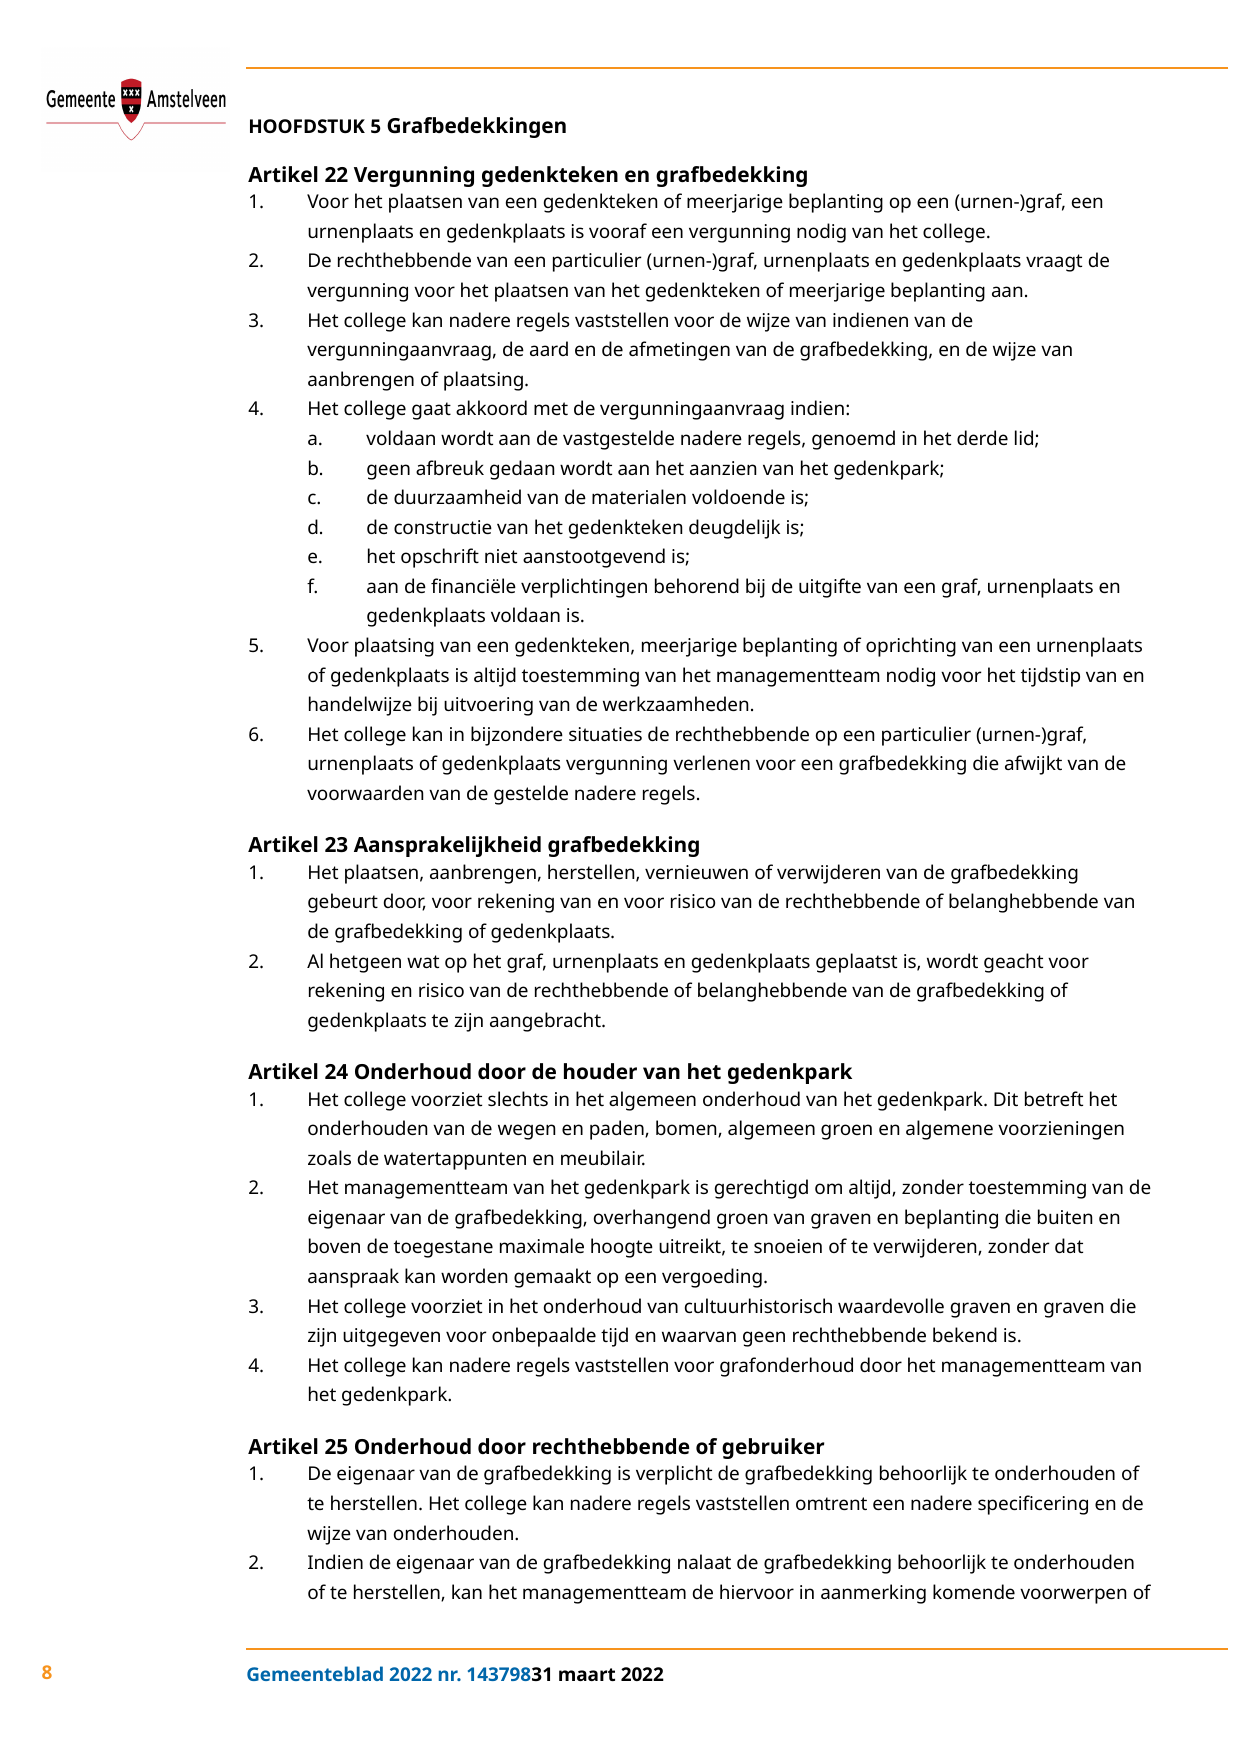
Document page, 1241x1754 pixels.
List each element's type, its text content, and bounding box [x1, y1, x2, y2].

list Het college kan nadere regels vaststellen voor de wijze van indienen van de vergunningaanvraag, de aard en de afmetingen van de grafbedekking, en de wijze van aanbrengen of plaatsing. [248, 307, 1152, 392]
list het opschrift niet aanstootgevend is; [307, 543, 1152, 569]
list de constructie van het gedenkteken deugdelijk is; [307, 514, 1152, 540]
list Het managementteam van het gedenkpark is gerechtigd om altijd, zonder toestemming van de eigenaar van de grafbedekking, overhangend groen van graven en beplanting die buiten en boven de toegestane maximale hoogte uitreikt, te snoeien of te verwijderen, zonder dat aanspraak kan worden gemaakt op een vergoeding. [248, 1174, 1152, 1289]
list De eigenaar van de grafbedekking is verplicht de grafbedekking behoorlijk te onderhouden of te herstellen. Het college kan nadere regels vaststellen omtrent een nadere specificering en de wijze van onderhouden. [248, 1461, 1152, 1545]
list Het college gaat akkoord met de vergunningaanvraag indien: [248, 396, 1152, 421]
list geen afbreuk gedaan wordt aan het aanzien van het gedenkpark; [307, 455, 1152, 481]
list De rechthebbende van een particulier (urnen-)graf, urnenplaats en gedenkplaats vraagt de vergunning voor het plaatsen van het gedenkteken of meerjarige beplanting aan. [248, 248, 1152, 303]
text Artikel 22 Vergunning gedenkteken en grafbedekking [248, 160, 1152, 188]
list Het college kan in bijzondere situaties de rechthebbende op een particulier (urnen-)graf, urnenplaats of gedenkplaats vergunning verlenen voor een grafbedekking die afwijkt van de voorwaarden van de gestelde nadere regels. [248, 721, 1152, 806]
text Artikel 23 Aansprakelijkheid grafbedekking [248, 831, 1152, 859]
list Het plaatsen, aanbrengen, herstellen, vernieuwen of verwijderen van de grafbedekking gebeurt door, voor rekening van en voor risico van de rechthebbende of belanghebbende van de grafbedekking of gedenkplaats. [248, 859, 1152, 944]
list Het college voorziet slechts in het algemeen onderhoud van het gedenkpark. Dit betreft het onderhouden van de wegen en paden, bomen, algemeen groen en algemene voorzieningen zoals de watertappunten en meubilair. [248, 1086, 1152, 1171]
list Indien de eigenaar van de grafbedekking nalaat de grafbedekking behoorlijk te onderhouden of te herstellen, kan het managementteam de hiervoor in aanmerking komende voorwerpen of [248, 1549, 1152, 1604]
list Het college voorziet in het onderhoud van cultuurhistorisch waardevolle graven en graven die zijn uitgegeven voor onbepaalde tijd en waarvan geen rechthebbende bekend is. [248, 1293, 1152, 1348]
list Al hetgeen wat op het graf, urnenplaats en gedenkplaats geplaatst is, wordt geacht voor rekening en risico van de rechthebbende of belanghebbende van de grafbedekking of gedenkplaats te zijn aangebracht. [248, 948, 1152, 1033]
text HOOFDSTUK 5 Grafbedekkingen [248, 111, 1152, 139]
list Voor het plaatsen van een gedenkteken of meerjarige beplanting op een (urnen-)graf, een urnenplaats en gedenkplaats is vooraf een vergunning nodig van het college. [248, 188, 1152, 244]
list Het college kan nadere regels vaststellen voor grafonderhoud door het managementteam van het gedenkpark. [248, 1352, 1152, 1407]
list aan de financiële verplichtingen behorend bij de uitgifte van een graf, urnenplaats en gedenkplaats voldaan is. [307, 573, 1152, 628]
list voldaan wordt aan de vastgestelde nadere regels, genoemd in het derde lid; [307, 425, 1152, 451]
list Voor plaatsing van een gedenkteken, meerjarige beplanting of oprichting van een urnenplaats of gedenkplaats is altijd toestemming van het managementteam nodig voor het tijdstip van en handelwijze bij uitvoering van de werkzaamheden. [248, 632, 1152, 717]
list de duurzaamheid van de materialen voldoende is; [307, 484, 1152, 510]
text Artikel 25 Onderhoud door rechthebbende of gebruiker [248, 1432, 1152, 1461]
picture [41, 47, 231, 172]
text Artikel 24 Onderhoud door de houder van het gedenkpark [248, 1057, 1152, 1086]
